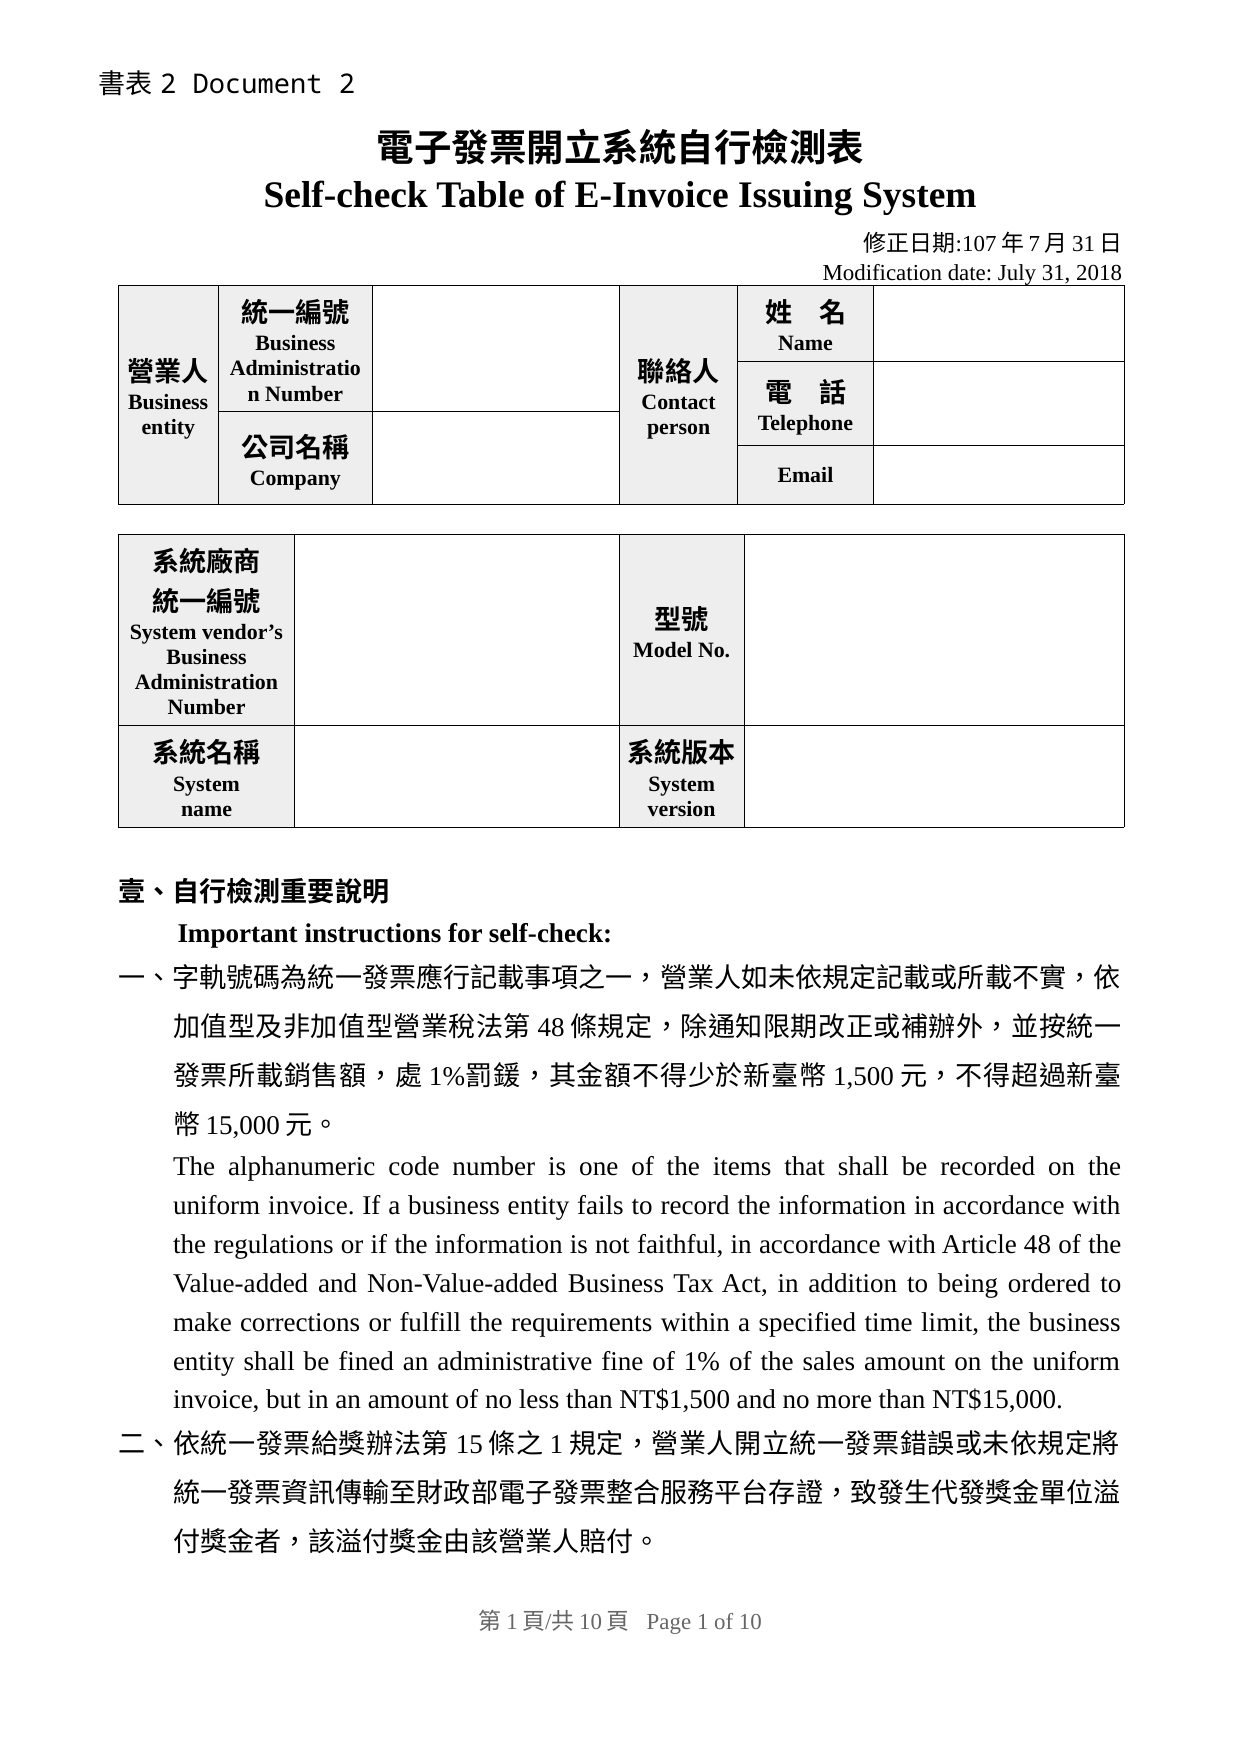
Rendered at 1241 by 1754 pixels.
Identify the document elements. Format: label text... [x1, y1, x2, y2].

table_cell [745, 726, 1124, 827]
table_cell 系統版本 System version [620, 726, 744, 827]
table_header 聯絡人 Contact person [620, 286, 737, 504]
table_cell 系統名稱 System name [119, 726, 294, 827]
text 一、字軌號碼為統一發票應行記載事項之一，營業人如未依規定記載或所載不實，依加值型及非加值型營業稅法第48條規定，除通知限期改正或補辦外，並按統一發票所載銷售額，處1%罰鍰，其金額不得少於新臺幣1,500元，不得超過新臺幣15,000元。 The alphanumeric code number is one of the items that shall be recorded on the uniform invoice. If a business entity fails to record the information in accordance with the regulations or if the information is not faithful, in accordance with Article 48 of the Value-added and Non-Value-added Business Tax Act, in addition to being ordered to make corrections or fulfill the requirements within a specified time limit, the business entity shall be fined an administrative fine of 1% of the sales amount on the uniform invoice, but in an amount of no less than NT$1,500 and no more than NT$15,000. [118, 956, 1122, 1414]
table_header 型號 Model No. [620, 535, 744, 725]
table_header 姓 名 Name [738, 286, 873, 361]
table_header 營業人 Business entity [119, 286, 218, 504]
table_header 統一編號 Business Administration Number [219, 286, 372, 411]
table_cell 公司名稱 Company [219, 412, 372, 504]
table_header 系統廠商 統一編號 System vendor’s Business Administration Number [119, 535, 294, 725]
table_cell [373, 412, 619, 504]
table_header [295, 535, 619, 725]
table_cell [874, 446, 1124, 504]
table_header [373, 286, 619, 411]
table_header [745, 535, 1124, 725]
table_cell Email [738, 446, 873, 504]
table_cell [874, 362, 1124, 445]
table_header [874, 286, 1124, 361]
text 二、依統一發票給獎辦法第15條之1規定，營業人開立統一發票錯誤或未依規定將統一發票資訊傳輸至財政部電子發票整合服務平台存證，致發生代發獎金單位溢付獎金者，該溢付獎金由該營業人賠付。 [118, 1422, 1122, 1560]
table_cell 電 話 Telephone [738, 362, 873, 445]
text 壹、自行檢測重要說明 Important instructions for self-check: [118, 870, 1122, 948]
table_cell [295, 726, 619, 827]
